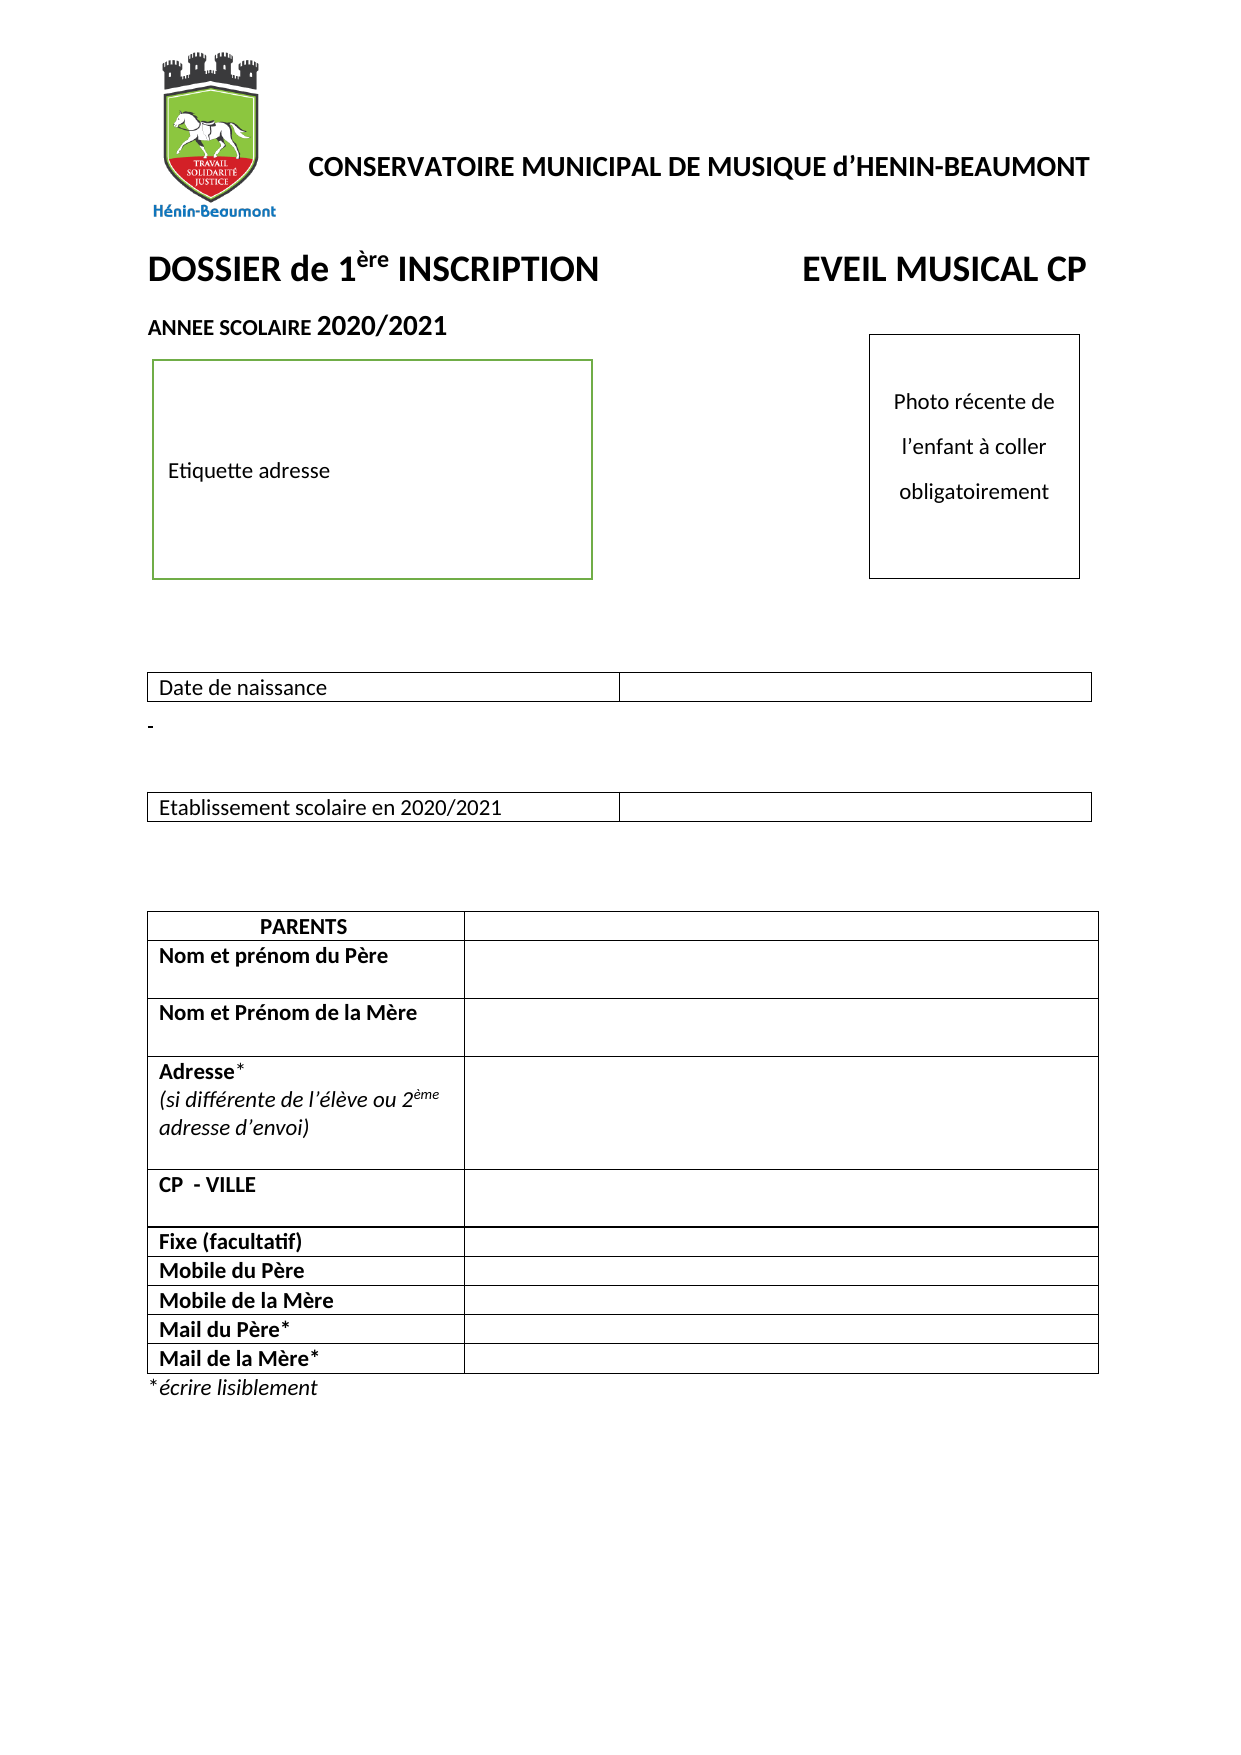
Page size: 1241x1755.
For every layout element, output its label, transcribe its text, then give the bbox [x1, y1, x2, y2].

table_cell [465, 1344, 1098, 1372]
text ANNEE SCOLAIRE 2020/2021 [148, 307, 1093, 343]
text DOSSIER de 1ère INSCRIPTION EVEIL MUSICAL CP [148, 244, 1093, 290]
table_header [465, 912, 1098, 940]
table_cell [465, 1286, 1098, 1314]
table_header Etablissement scolaire en 2020/2021 [148, 793, 619, 821]
table_cell Mobile de la Mère [148, 1286, 464, 1314]
table_cell [465, 941, 1098, 997]
table_cell [465, 1257, 1098, 1285]
table_cell [465, 1170, 1098, 1226]
text [148, 148, 179, 183]
text obligatoirement [885, 477, 1064, 505]
table_cell Fixe (facultatif) [148, 1228, 464, 1256]
text CONSERVATOIRE MUNICIPAL DE MUSIQUE d’HENIN-BEAUMONT [243, 148, 1093, 183]
table_cell Nom et prénom du Père [148, 941, 464, 997]
table_cell [465, 999, 1098, 1056]
table_cell [465, 1057, 1098, 1169]
text [870, 335, 1079, 578]
table_cell Mobile du Père [148, 1257, 464, 1285]
table_header Date de naissance [148, 673, 619, 701]
table_header [620, 793, 1091, 821]
table_cell CP - VILLE [148, 1170, 464, 1226]
table_cell Mail de la Mère* [148, 1344, 464, 1372]
table_header [620, 673, 1091, 701]
text l’enfant à coller [885, 432, 1064, 460]
text *écrire lisiblement [148, 1374, 1093, 1402]
table_cell [465, 1228, 1098, 1256]
table_cell Nom et Prénom de la Mère [148, 999, 464, 1056]
table_cell Adresse* (si différente de l’élève ou 2ème adresse d’envoi) [148, 1057, 464, 1169]
text Photo récente de [885, 387, 1064, 416]
table_cell [465, 1315, 1098, 1343]
table_cell Mail du Père* [148, 1315, 464, 1343]
table_header PARENTS [148, 912, 464, 940]
